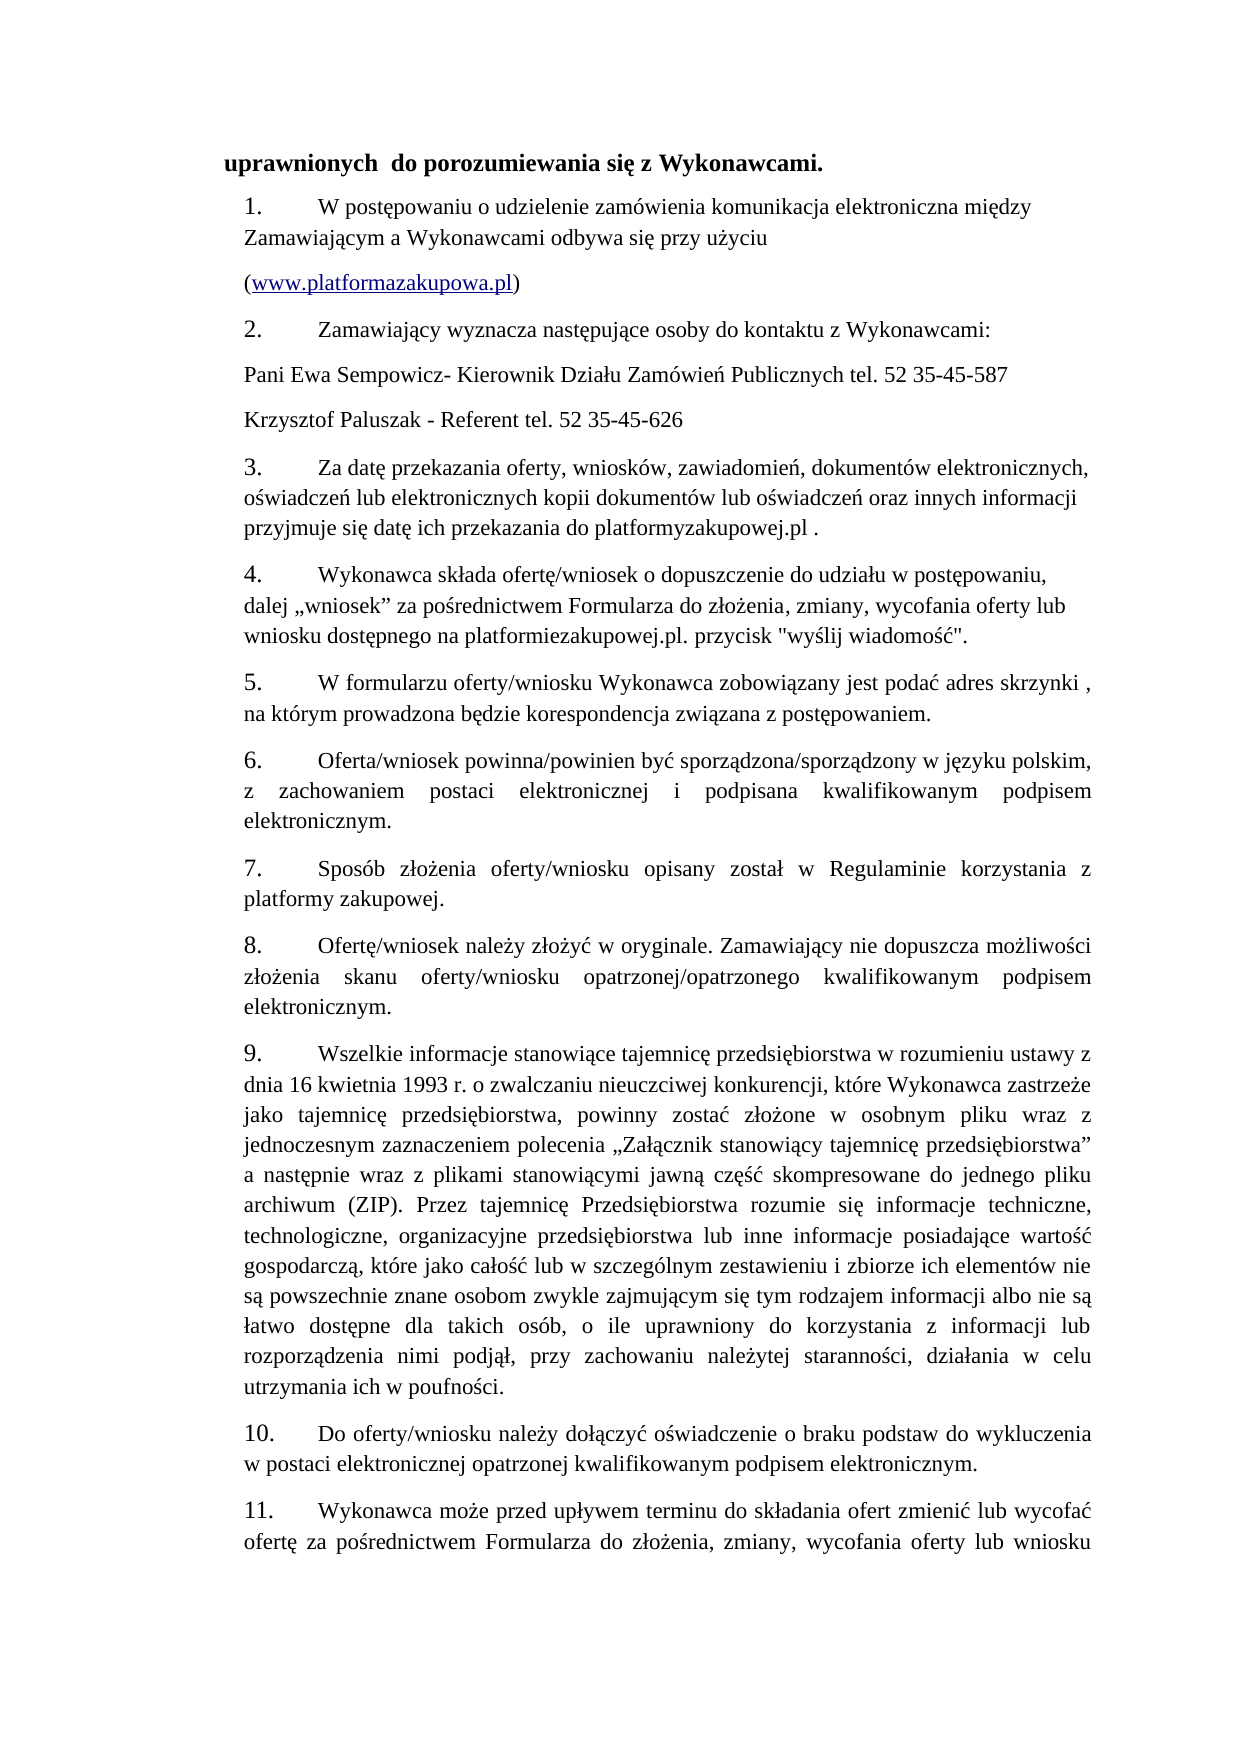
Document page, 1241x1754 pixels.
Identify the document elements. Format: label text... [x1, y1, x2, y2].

list Oferta/wniosek powinna/powinien być sporządzona/sporządzony w języku polskim, z zachowaniem postaci elektronicznej i podpisana kwalifikowanym podpisem elektronicznym. [244, 745, 1093, 834]
text uprawnionych do porozumiewania się z Wykonawcami. [150, 148, 1093, 176]
list Sposób złożenia oferty/wniosku opisany został w Regulaminie korzystania z platformy zakupowej. [244, 853, 1093, 912]
list Wszelkie informacje stanowiące tajemnicę przedsiębiorstwa w rozumieniu ustawy z dnia 16 kwietnia 1993 r. o zwalczaniu nieuczciwej konkurencji, które Wykonawca zastrzeże jako tajemnicę przedsiębiorstwa, powinny zostać złożone w osobnym pliku wraz z jednoczesnym zaznaczeniem polecenia „Załącznik stanowiący tajemnicę przedsiębiorstwa” a następnie wraz z plikami stanowiącymi jawną część skompresowane do jednego pliku archiwum (ZIP). Przez tajemnicę Przedsiębiorstwa rozumie się informacje techniczne, technologiczne, organizacyjne przedsiębiorstwa lub inne informacje posiadające wartość gospodarczą, które jako całość lub w szczególnym zestawieniu i zbiorze ich elementów nie są powszechnie znane osobom zwykle zajmującym się tym rodzajem informacji albo nie są łatwo dostępne dla takich osób, o ile uprawniony do korzystania z informacji lub rozporządzenia nimi podjął, przy zachowaniu należytej staranności, działania w celu utrzymania ich w poufności. [244, 1038, 1093, 1399]
list W postępowaniu o udzielenie zamówienia komunikacja elektroniczna między Zamawiającym a Wykonawcami odbywa się przy użyciu [244, 191, 1093, 250]
text (www.platformazakupowa.pl) [244, 269, 1093, 295]
list Za datę przekazania oferty, wniosków, zawiadomień, dokumentów elektronicznych, oświadczeń lub elektronicznych kopii dokumentów lub oświadczeń oraz innych informacji przyjmuje się datę ich przekazania do platformyzakupowej.pl . [244, 452, 1093, 541]
text Pani Ewa Sempowicz- Kierownik Działu Zamówień Publicznych tel. 52 35-45-587 [244, 362, 1093, 388]
list Ofertę/wniosek należy złożyć w oryginale. Zamawiający nie dopuszcza możliwości złożenia skanu oferty/wniosku opatrzonej/opatrzonego kwalifikowanym podpisem elektronicznym. [244, 930, 1093, 1019]
list Wykonawca składa ofertę/wniosek o dopuszczenie do udziału w postępowaniu, dalej „wniosek” za pośrednictwem Formularza do złożenia, zmiany, wycofania oferty lub wniosku dostępnego na platformiezakupowej.pl. przycisk "wyślij wiadomość". [244, 559, 1093, 648]
list Zamawiający wyznacza następujące osoby do kontaktu z Wykonawcami: [244, 314, 1093, 342]
list W formularzu oferty/wniosku Wykonawca zobowiązany jest podać adres skrzynki , na którym prowadzona będzie korespondencja związana z postępowaniem. [244, 667, 1093, 726]
list Wykonawca może przed upływem terminu do składania ofert zmienić lub wycofać ofertę za pośrednictwem Formularza do złożenia, zmiany, wycofania oferty lub wniosku [244, 1495, 1093, 1554]
text Krzysztof Paluszak - Referent tel. 52 35-45-626 [244, 407, 1093, 433]
list Do oferty/wniosku należy dołączyć oświadczenie o braku podstaw do wykluczenia w postaci elektronicznej opatrzonej kwalifikowanym podpisem elektronicznym. [244, 1418, 1093, 1477]
